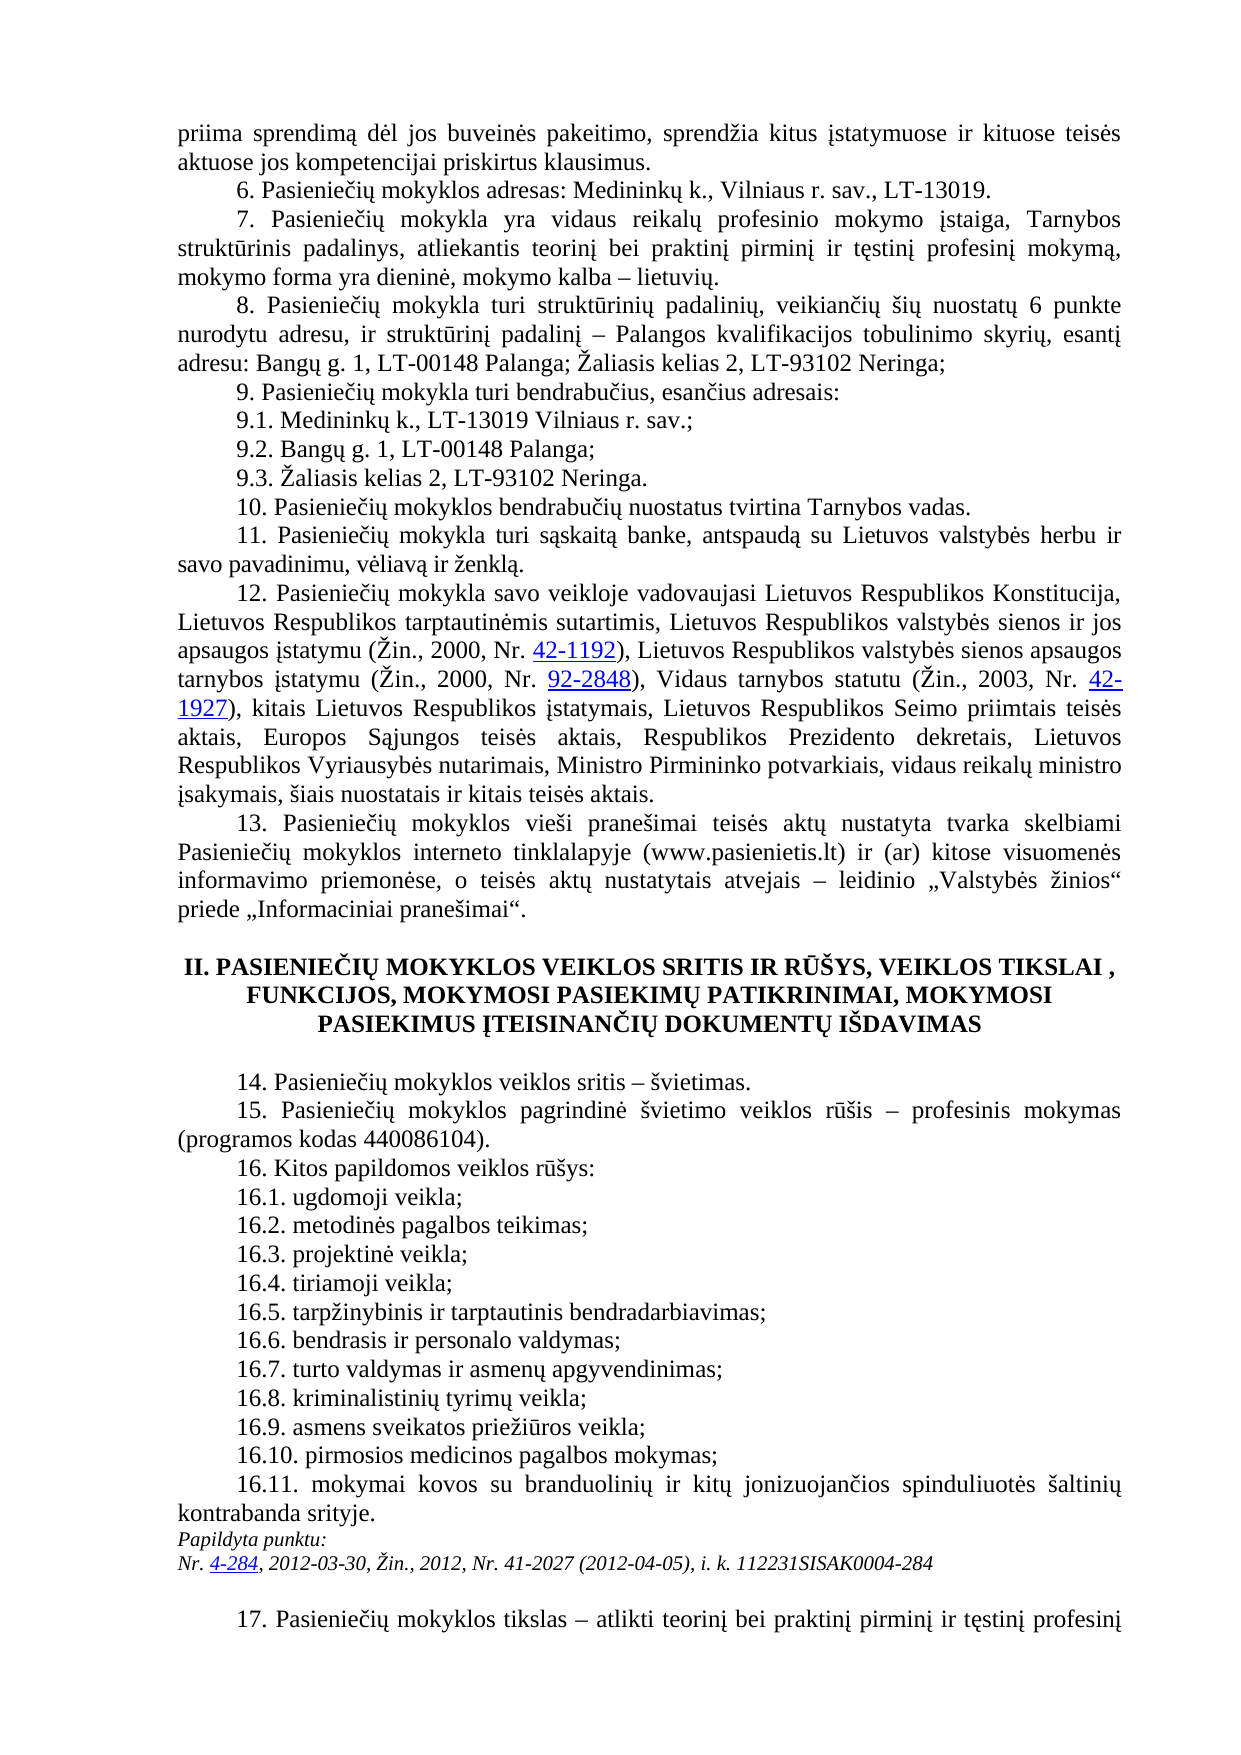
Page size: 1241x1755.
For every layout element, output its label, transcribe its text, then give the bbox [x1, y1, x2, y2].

text 16.2. metodinės pagalbos teikimas; [177, 1211, 1122, 1239]
text 16. Kitos papildomos veiklos rūšys: [177, 1153, 1122, 1182]
text 16.11. mokymai kovos su branduolinių ir kitų jonizuojančios spinduliuotės šaltinių kontrabanda srityje. [177, 1469, 1122, 1527]
text priima sprendimą dėl jos buveinės pakeitimo, sprendžia kitus įstatymuose ir kituose teisės aktuose jos kompetencijai priskirtus klausimus. [177, 118, 1122, 176]
text 14. Pasieniečių mokyklos veiklos sritis – švietimas. [177, 1067, 1122, 1096]
text 16.7. turto valdymas ir asmenų apgyvendinimas; [177, 1354, 1122, 1383]
text 16.8. kriminalistinių tyrimų veikla; [177, 1383, 1122, 1412]
text 7. Pasieniečių mokykla yra vidaus reikalų profesinio mokymo įstaiga, Tarnybos struktūrinis padalinys, atliekantis teorinį bei praktinį pirminį ir tęstinį profesinį mokymą, mokymo forma yra dieninė, mokymo kalba – lietuvių. [177, 204, 1122, 291]
text 15. Pasieniečių mokyklos pagrindinė švietimo veiklos rūšis – profesinis mokymas (programos kodas 440086104). [177, 1096, 1122, 1153]
text 10. Pasieniečių mokyklos bendrabučių nuostatus tvirtina Tarnybos vadas. [177, 492, 1122, 521]
text 16.9. asmens sveikatos priežiūros veikla; [177, 1412, 1122, 1441]
text II. Pasieniečių mokyklos veiklos sritIs ir rūšys, VEIKLOS TIKSLAI , funkcijos, mokymosi pasiekimų PATIKRINIMAI, mOKYMOSI PASIEKIMUS įteisinančių dokumentų išdavimas [177, 952, 1122, 1038]
text 16.6. bendrasis ir personalo valdymas; [177, 1326, 1122, 1354]
text Papildyta punktu: [177, 1527, 1122, 1551]
text 16.10. pirmosios medicinos pagalbos mokymas; [177, 1441, 1122, 1469]
text 17. Pasieniečių mokyklos tikslas – atlikti teorinį bei praktinį pirminį ir tęstinį profesinį [177, 1604, 1122, 1632]
text 12. Pasieniečių mokykla savo veikloje vadovaujasi Lietuvos Respublikos Konstitucija, Lietuvos Respublikos tarptautinėmis sutartimis, Lietuvos Respublikos valstybės sienos ir jos apsaugos įstatymu (Žin., 2000, Nr. 42-1192), Lietuvos Respublikos valstybės sienos apsaugos tarnybos įstatymu (Žin., 2000, Nr. 92-2848), Vidaus tarnybos statutu (Žin., 2003, Nr. 42-1927), kitais Lietuvos Respublikos įstatymais, Lietuvos Respublikos Seimo priimtais teisės aktais, Europos Sąjungos teisės aktais, Respublikos Prezidento dekretais, Lietuvos Respublikos Vyriausybės nutarimais, Ministro Pirmininko potvarkiais, vidaus reikalų ministro įsakymais, šiais nuostatais ir kitais teisės aktais. [177, 578, 1122, 808]
text 9. Pasieniečių mokykla turi bendrabučius, esančius adresais: [177, 377, 1122, 406]
text 9.2. Bangų g. 1, LT-00148 Palanga; [177, 434, 1122, 463]
text 9.1. Medininkų k., LT-13019 Vilniaus r. sav.; [177, 406, 1122, 434]
text 11. Pasieniečių mokykla turi sąskaitą banke, antspaudą su Lietuvos valstybės herbu ir savo pavadinimu, vėliavą ir ženklą. [177, 521, 1122, 578]
text Nr. 4-284, 2012-03-30, Žin., 2012, Nr. 41-2027 (2012-04-05), i. k. 112231SISAK0004-284 [177, 1551, 1122, 1575]
text 16.3. projektinė veikla; [177, 1239, 1122, 1268]
text 8. Pasieniečių mokykla turi struktūrinių padalinių, veikiančių šių nuostatų 6 punkte nurodytu adresu, ir struktūrinį padalinį – Palangos kvalifikacijos tobulinimo skyrių, esantį adresu: Bangų g. 1, LT-00148 Palanga; Žaliasis kelias 2, LT-93102 Neringa; [177, 291, 1122, 377]
text 16.1. ugdomoji veikla; [177, 1182, 1122, 1211]
text 16.5. tarpžinybinis ir tarptautinis bendradarbiavimas; [177, 1297, 1122, 1326]
text 16.4. tiriamoji veikla; [177, 1268, 1122, 1297]
text 13. Pasieniečių mokyklos vieši pranešimai teisės aktų nustatyta tvarka skelbiami Pasieniečių mokyklos interneto tinklalapyje (www.pasienietis.lt) ir (ar) kitose visuomenės informavimo priemonėse, o teisės aktų nustatytais atvejais – leidinio „Valstybės žinios“ priede „Informaciniai pranešimai“. [177, 808, 1122, 923]
text 6. Pasieniečių mokyklos adresas: Medininkų k., Vilniaus r. sav., LT-13019. [177, 176, 1122, 204]
text 9.3. Žaliasis kelias 2, LT-93102 Neringa. [177, 463, 1122, 492]
